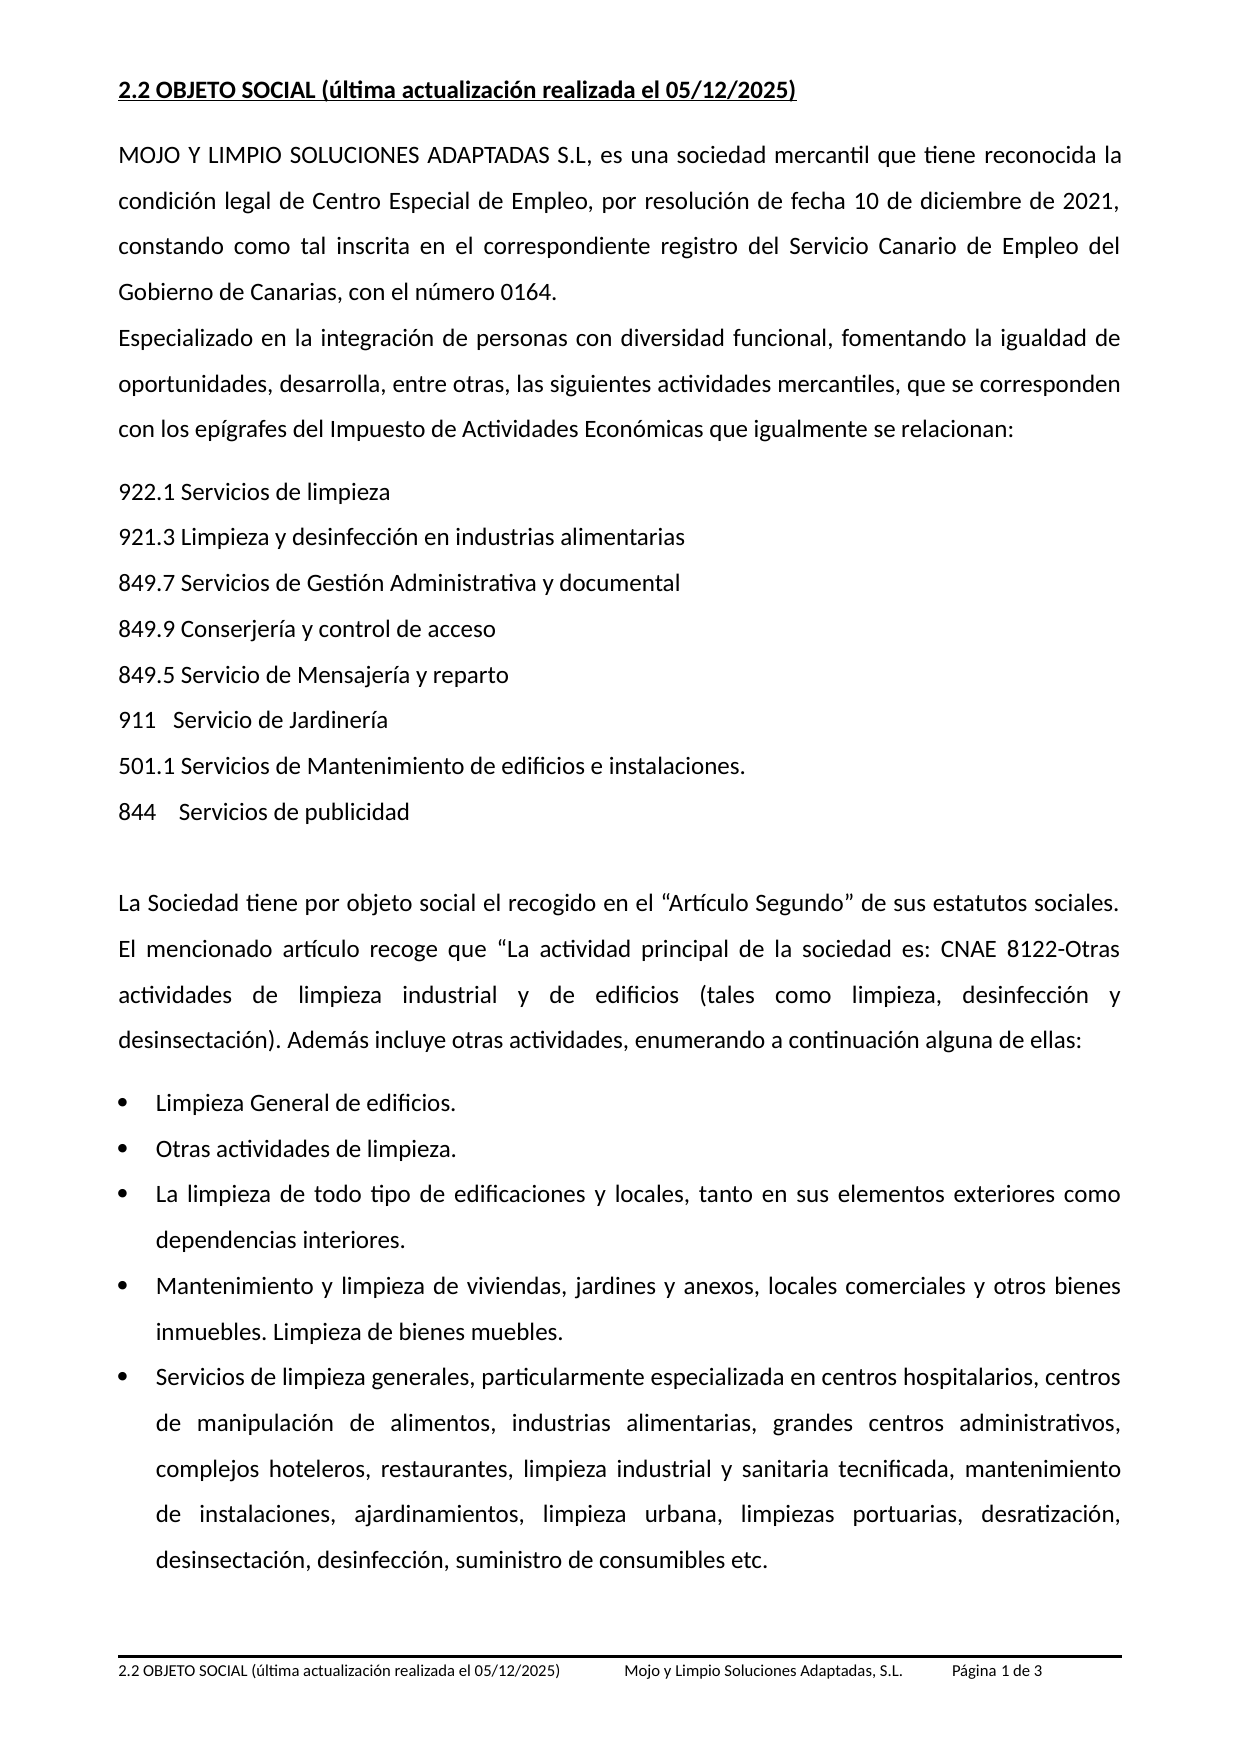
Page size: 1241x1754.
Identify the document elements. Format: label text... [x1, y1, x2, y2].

list Otras actividades de limpieza. [118, 1133, 1122, 1163]
list Limpieza General de edificios. [118, 1087, 1122, 1117]
text MOJO Y LIMPIO SOLUCIONES ADAPTADAS S.L, es una sociedad mercantil que tiene reconocida la condición legal de Centro Especial de Empleo, por resolución de fecha 10 de diciembre de 2021, constando como tal inscrita en el correspondiente registro del Servicio Canario de Empleo del Gobierno de Canarias, con el número 0164. [118, 139, 1122, 307]
list Mantenimiento y limpieza de viviendas, jardines y anexos, locales comerciales y otros bienes inmuebles. Limpieza de bienes muebles. [118, 1270, 1122, 1346]
text 921.3 Limpieza y desinfección en industrias alimentarias [118, 522, 1122, 552]
text 2.2 OBJETO SOCIAL (última actualización realizada el 05/12/2025) [118, 74, 1122, 104]
text 849.7 Servicios de Gestión Administrativa y documental [118, 567, 1122, 598]
list Servicios de limpieza generales, particularmente especializada en centros hospitalarios, centros de manipulación de alimentos, industrias alimentarias, grandes centros administrativos, complejos hoteleros, restaurantes, limpieza industrial y sanitaria tecnificada, mantenimiento de instalaciones, ajardinamientos, limpieza urbana, limpiezas portuarias, desratización, desinsectación, desinfección, suministro de consumibles etc. [118, 1361, 1122, 1575]
text La Sociedad tiene por objeto social el recogido en el “Artículo Segundo” de sus estatutos sociales. El mencionado artículo recoge que “La actividad principal de la sociedad es: CNAE 8122-Otras actividades de limpieza industrial y de edificios (tales como limpieza, desinfección y desinsectación). Además incluye otras actividades, enumerando a continuación alguna de ellas: [118, 887, 1122, 1055]
list La limpieza de todo tipo de edificaciones y locales, tanto en sus elementos exteriores como dependencias interiores. [118, 1178, 1122, 1255]
text Especializado en la integración de personas con diversidad funcional, fomentando la igualdad de oportunidades, desarrolla, entre otras, las siguientes actividades mercantiles, que se corresponden con los epígrafes del Impuesto de Actividades Económicas que igualmente se relacionan: [118, 322, 1122, 444]
text 501.1 Servicios de Mantenimiento de edificios e instalaciones. [118, 750, 1122, 781]
text 849.9 Conserjería y control de acceso [118, 613, 1122, 643]
text 911 Servicio de Jardinería [118, 704, 1122, 735]
text 922.1 Servicios de limpieza [118, 476, 1122, 506]
text 849.5 Servicio de Mensajería y reparto [118, 659, 1122, 689]
text 844 Servicios de publicidad [118, 796, 1122, 826]
